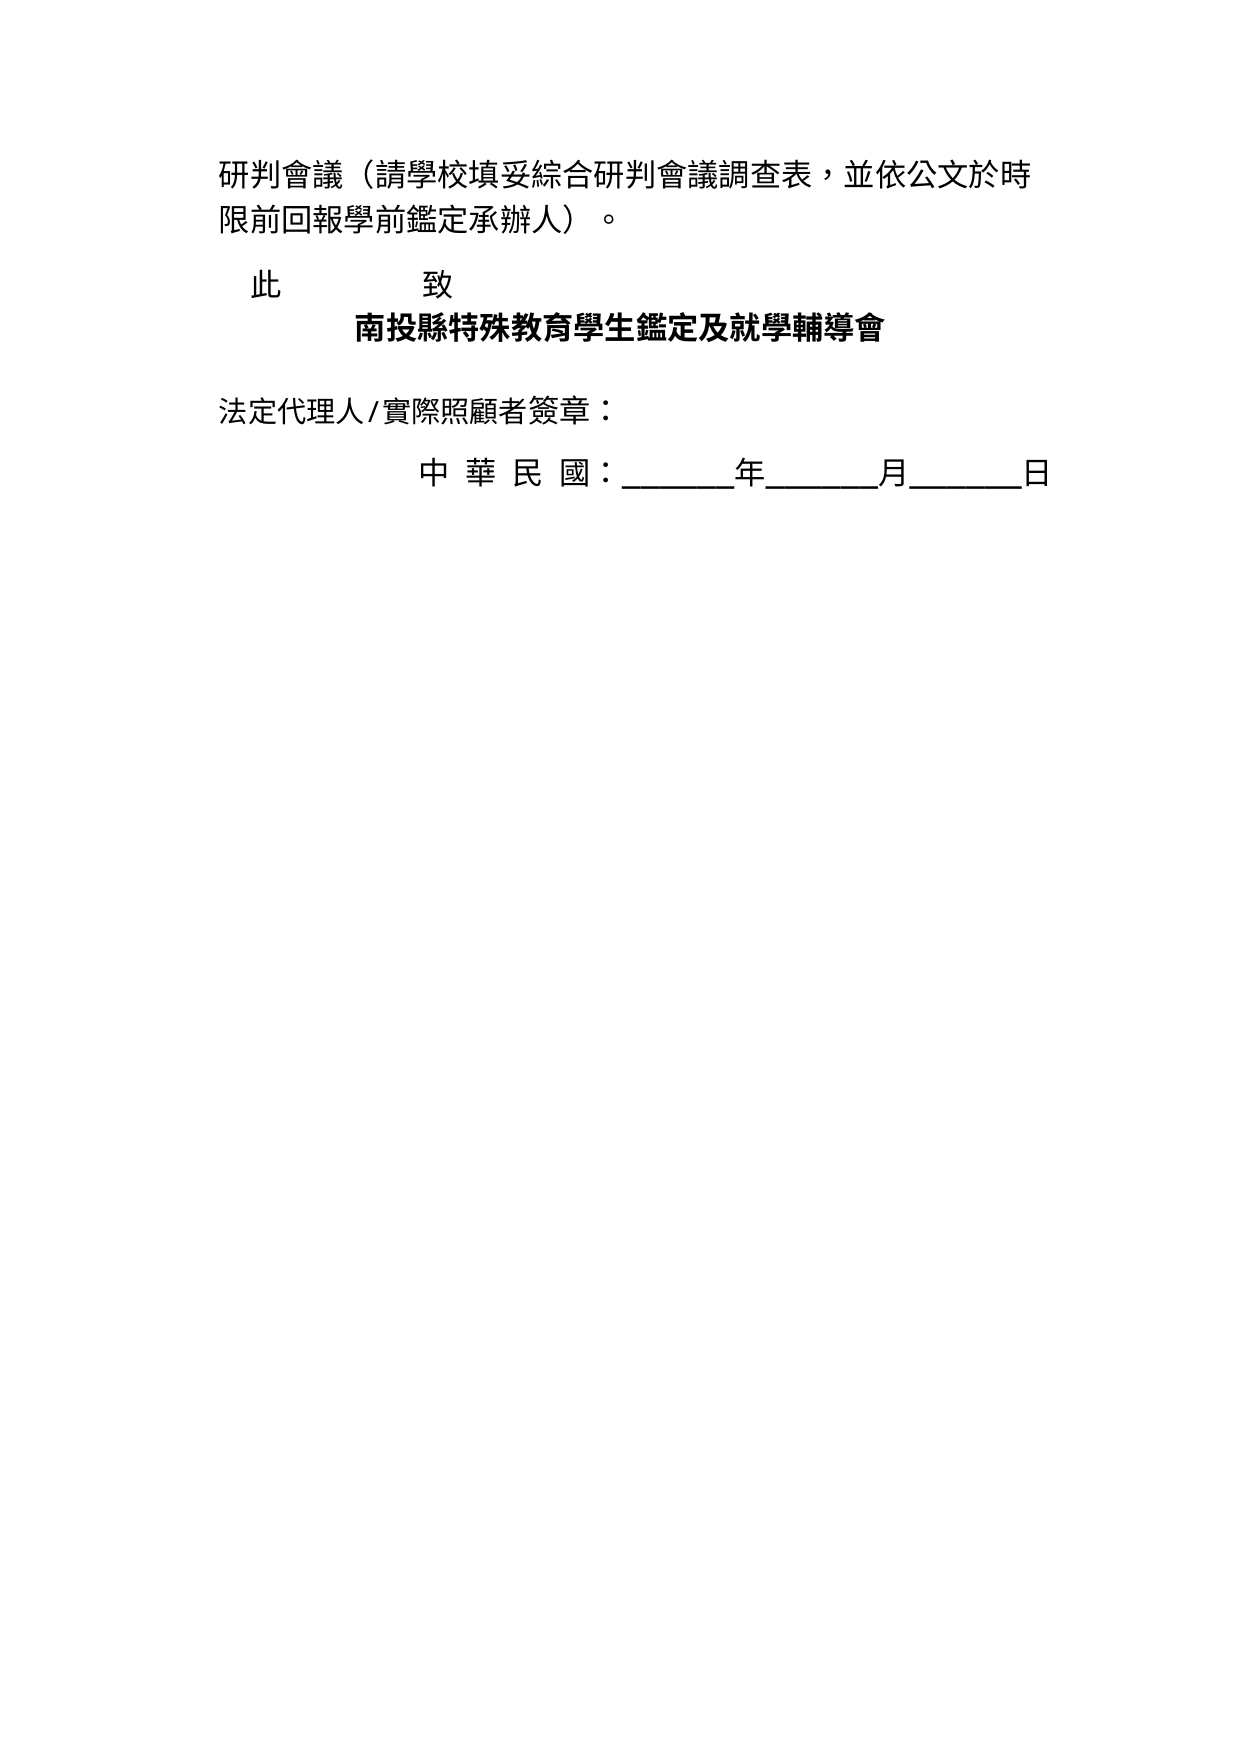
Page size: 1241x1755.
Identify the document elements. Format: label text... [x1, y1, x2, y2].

text 研判會議（請學校填妥綜合研判會議調查表，並依公文於時限前回報學前鑑定承辦人）。 [187, 150, 1053, 241]
text 法定代理人/實際照顧者簽章： [187, 367, 1053, 430]
text 南投縣特殊教育學生鑑定及就學輔導會 [187, 303, 1053, 348]
text 中 華 民 國：______年______月______日 [187, 448, 1053, 494]
text 此 致 [187, 241, 1053, 303]
